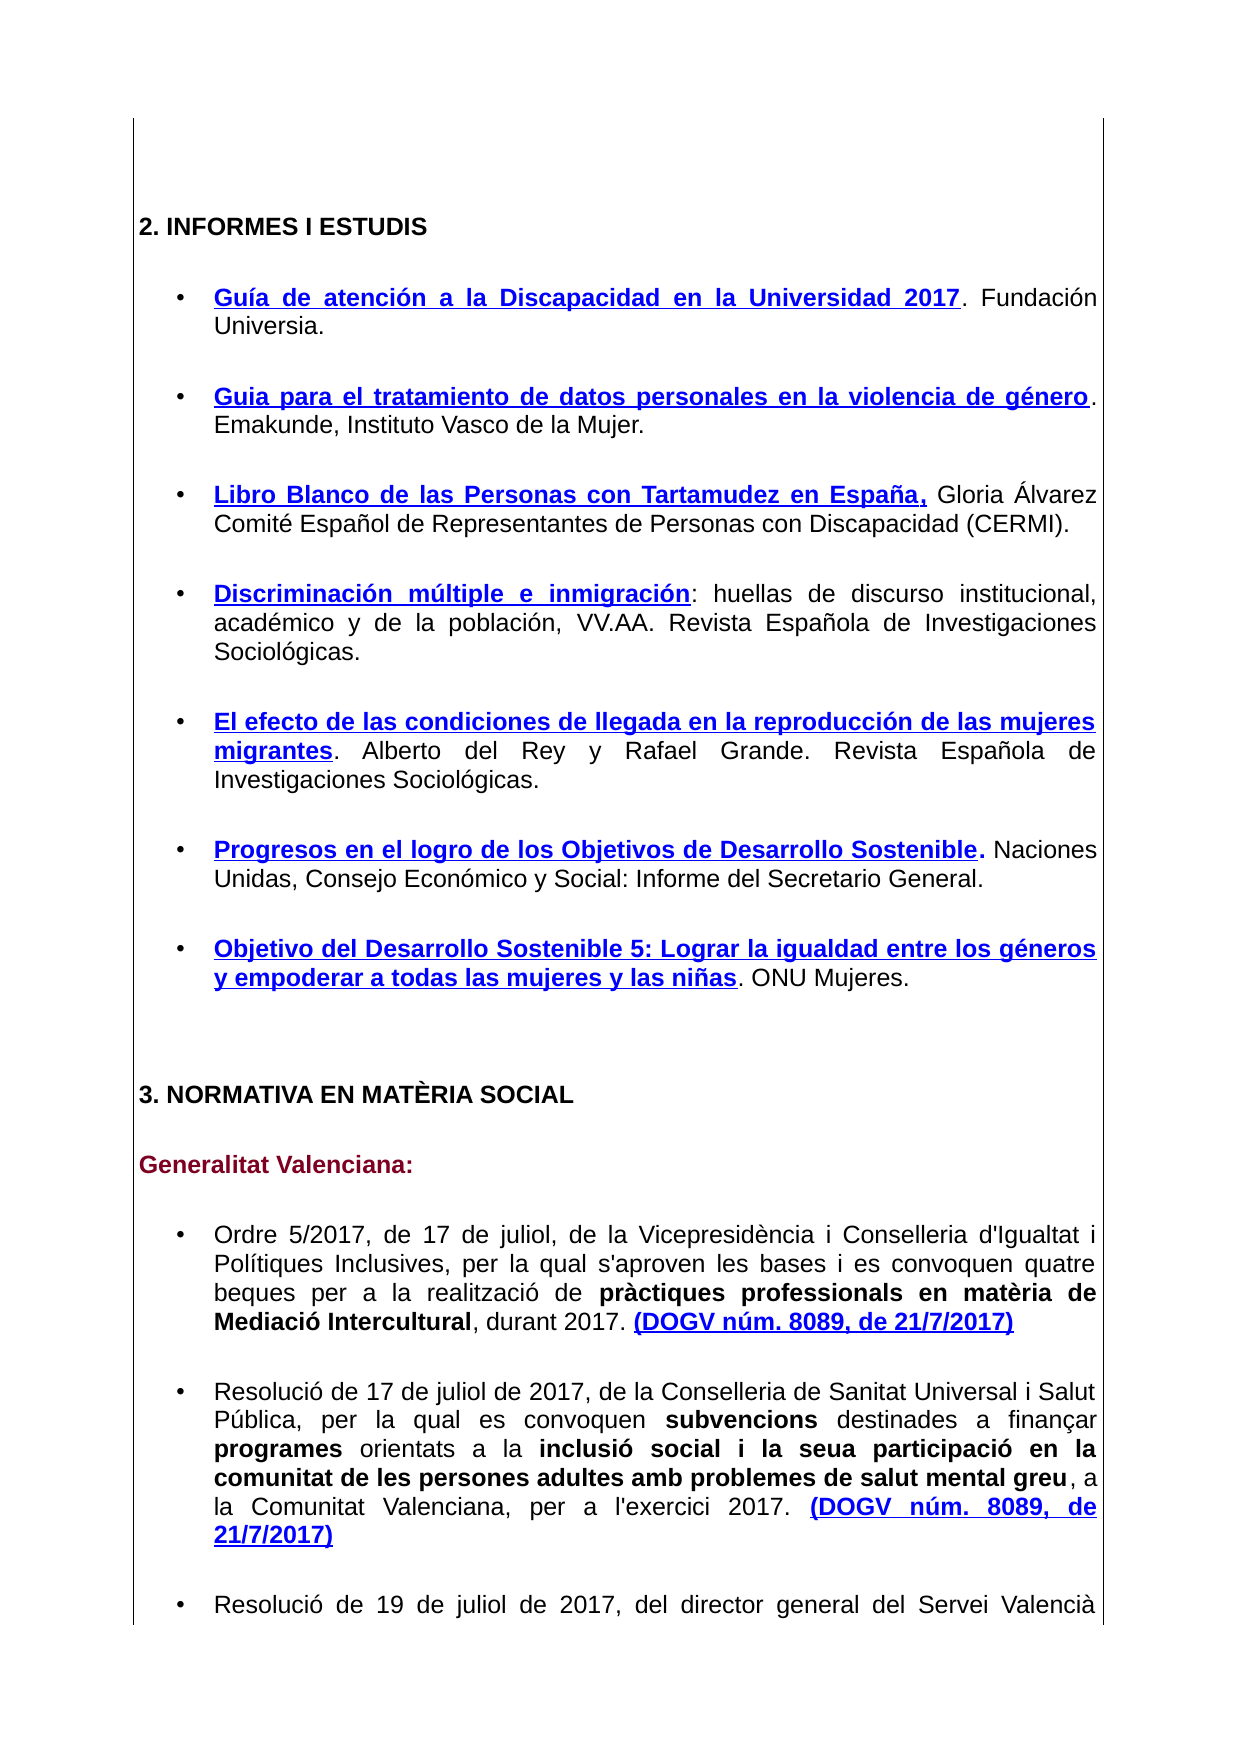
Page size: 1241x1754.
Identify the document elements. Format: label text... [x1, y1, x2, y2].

table_cell 2. INFORMES I ESTUDIS Guía de atención a la Discapacidad en la Universidad 2017. Fundación Universia. Guia para el tratamiento de datos personales en la violencia de género. Emakunde, Instituto Vasco de la Mujer. Libro Blanco de las Personas con Tartamudez en España, Gloria Álvarez Comité Español de Representantes de Personas con Discapacidad (CERMI). Discriminación múltiple e inmigración: huellas de discurso institucional, académico y de la población, VV.AA. Revista Española de Investigaciones Sociológicas. El efecto de las condiciones de llegada en la reproducción de las mujeres migrantes. Alberto del Rey y Rafael Grande. Revista Española de Investigaciones Sociológicas. Progresos en el logro de los Objetivos de Desarrollo Sostenible. Naciones Unidas, Consejo Económico y Social: Informe del Secretario General. Objetivo del Desarrollo Sostenible 5: Lograr la igualdad entre los géneros y empoderar a todas las mujeres y las niñas. ONU Mujeres. 3. NORMATIVA EN MATÈRIA SOCIAL Generalitat Valenciana: Ordre 5/2017, de 17 de juliol, de la Vicepresidència i Conselleria d'Igualtat i Polítiques Inclusives, per la qual s'aproven les bases i es convoquen quatre beques per a la realització de pràctiques professionals en matèria de Mediació Intercultural, durant 2017. (DOGV núm. 8089, de 21/7/2017) Resolució de 17 de juliol de 2017, de la Conselleria de Sanitat Universal i Salut Pública, per la qual es convoquen subvencions destinades a finançar programes orientats a la inclusió social i la seua participació en la comunitat de les persones adultes amb problemes de salut mental greu, a la Comunitat Valenciana, per a l'exercici 2017. (DOGV núm. 8089, de 21/7/2017) Resolució de 19 de juliol de 2017, del director general del Servei Valencià [134, 118, 1103, 1625]
